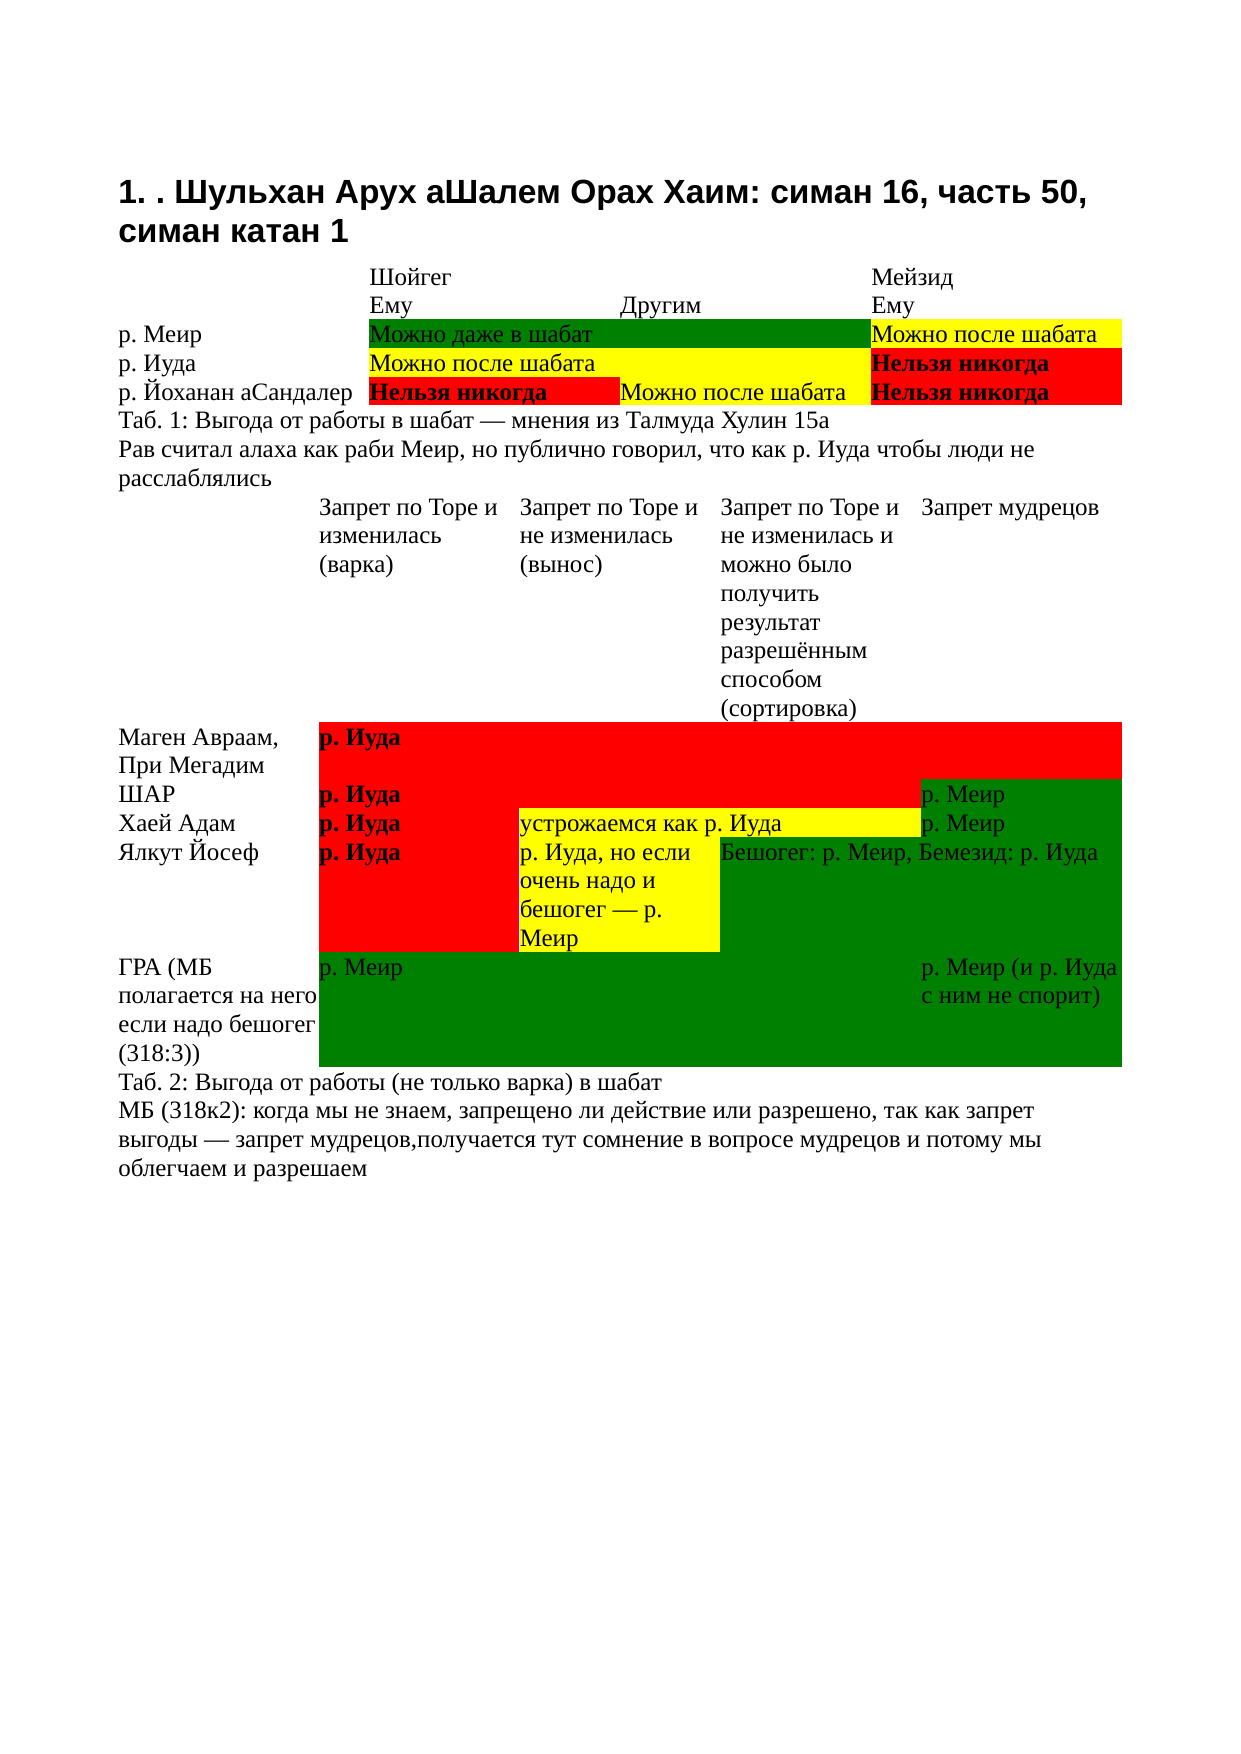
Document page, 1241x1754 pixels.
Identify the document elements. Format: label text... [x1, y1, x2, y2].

table_cell Другим [620, 204, 871, 233]
table_header Запрет по Торе и не изменилась (вынос) [520, 406, 720, 636]
table_cell Можно после шабата [620, 291, 871, 319]
table_cell р. Меир (и р. Иуда с ним не спорит) [921, 866, 1122, 981]
table_cell р. Меир [319, 866, 921, 981]
table_cell Ему [871, 204, 1122, 233]
table_header Шойгег [369, 176, 871, 204]
table_header Мейзид [871, 176, 1122, 204]
table_cell Нельзя никогда [369, 291, 620, 319]
table_cell Ялкут Йосеф [118, 751, 319, 866]
table_cell Хаей Адам [118, 722, 319, 751]
table_header Запрет по Торе и не изменилась и можно было получить результат разрешённым способом (сортировка) [720, 406, 921, 636]
table_header [118, 406, 319, 636]
table_cell Можно после шабата [871, 233, 1122, 262]
table_cell ШАР [118, 693, 319, 722]
table_header Запрет по Торе и изменилась (варка) [319, 406, 519, 636]
table_cell р. Иуда [319, 722, 519, 751]
table_cell Маген Авраам, При Мегадим [118, 636, 319, 693]
table_cell р. Йоханан аСандалер [118, 291, 369, 319]
table_cell Бешогег: р. Меир, Бемезид: р. Иуда [720, 751, 1122, 866]
table_cell р. Меир [921, 693, 1122, 722]
table_cell р. Иуда [118, 262, 369, 291]
table_cell устрожаемся как р. Иуда [520, 722, 921, 751]
table_cell р. Меир [118, 233, 369, 262]
text Таб. 2: Выгода от работы (не только варка) в шабат [118, 981, 1122, 1009]
table_cell р. Иуда [319, 693, 921, 722]
text Таб. 1: Выгода от работы в шабат — мнения из Талмуда Хулин 15а [118, 319, 1122, 348]
table_cell р. Иуда [319, 751, 519, 866]
table_cell ГРА (МБ полагается на него если надо бешогег (318:3)) [118, 866, 319, 981]
table_cell Ему [369, 204, 620, 233]
text МБ (318к2): когда мы не знаем, запрещено ли действие или разрешено, так как запрет выгоды — запрет мудрецов,получается тут сомнение в вопросе мудрецов и потому мы облегчаем и разрешаем [118, 1009, 1122, 1096]
table_cell р. Иуда, но если очень надо и бешогег — р. Меир [520, 751, 720, 866]
table_cell Нельзя никогда [871, 291, 1122, 319]
subtitle . Шульхан Арух аШалем Орах Хаим: симан 16, часть 50, симан катан 1 [118, 147, 1122, 176]
table_cell Нельзя никогда [871, 262, 1122, 291]
table_cell р. Иуда [319, 636, 1122, 693]
table_header Запрет мудрецов [921, 406, 1122, 636]
text Рав считал алаха как раби Меир, но публично говорил, что как р. Иуда чтобы люди не расслаблялись [118, 348, 1122, 406]
table_cell р. Меир [921, 722, 1122, 751]
table_cell Можно даже в шабат [369, 233, 871, 262]
table_header [118, 176, 369, 233]
table_cell Можно после шабата [369, 262, 871, 291]
